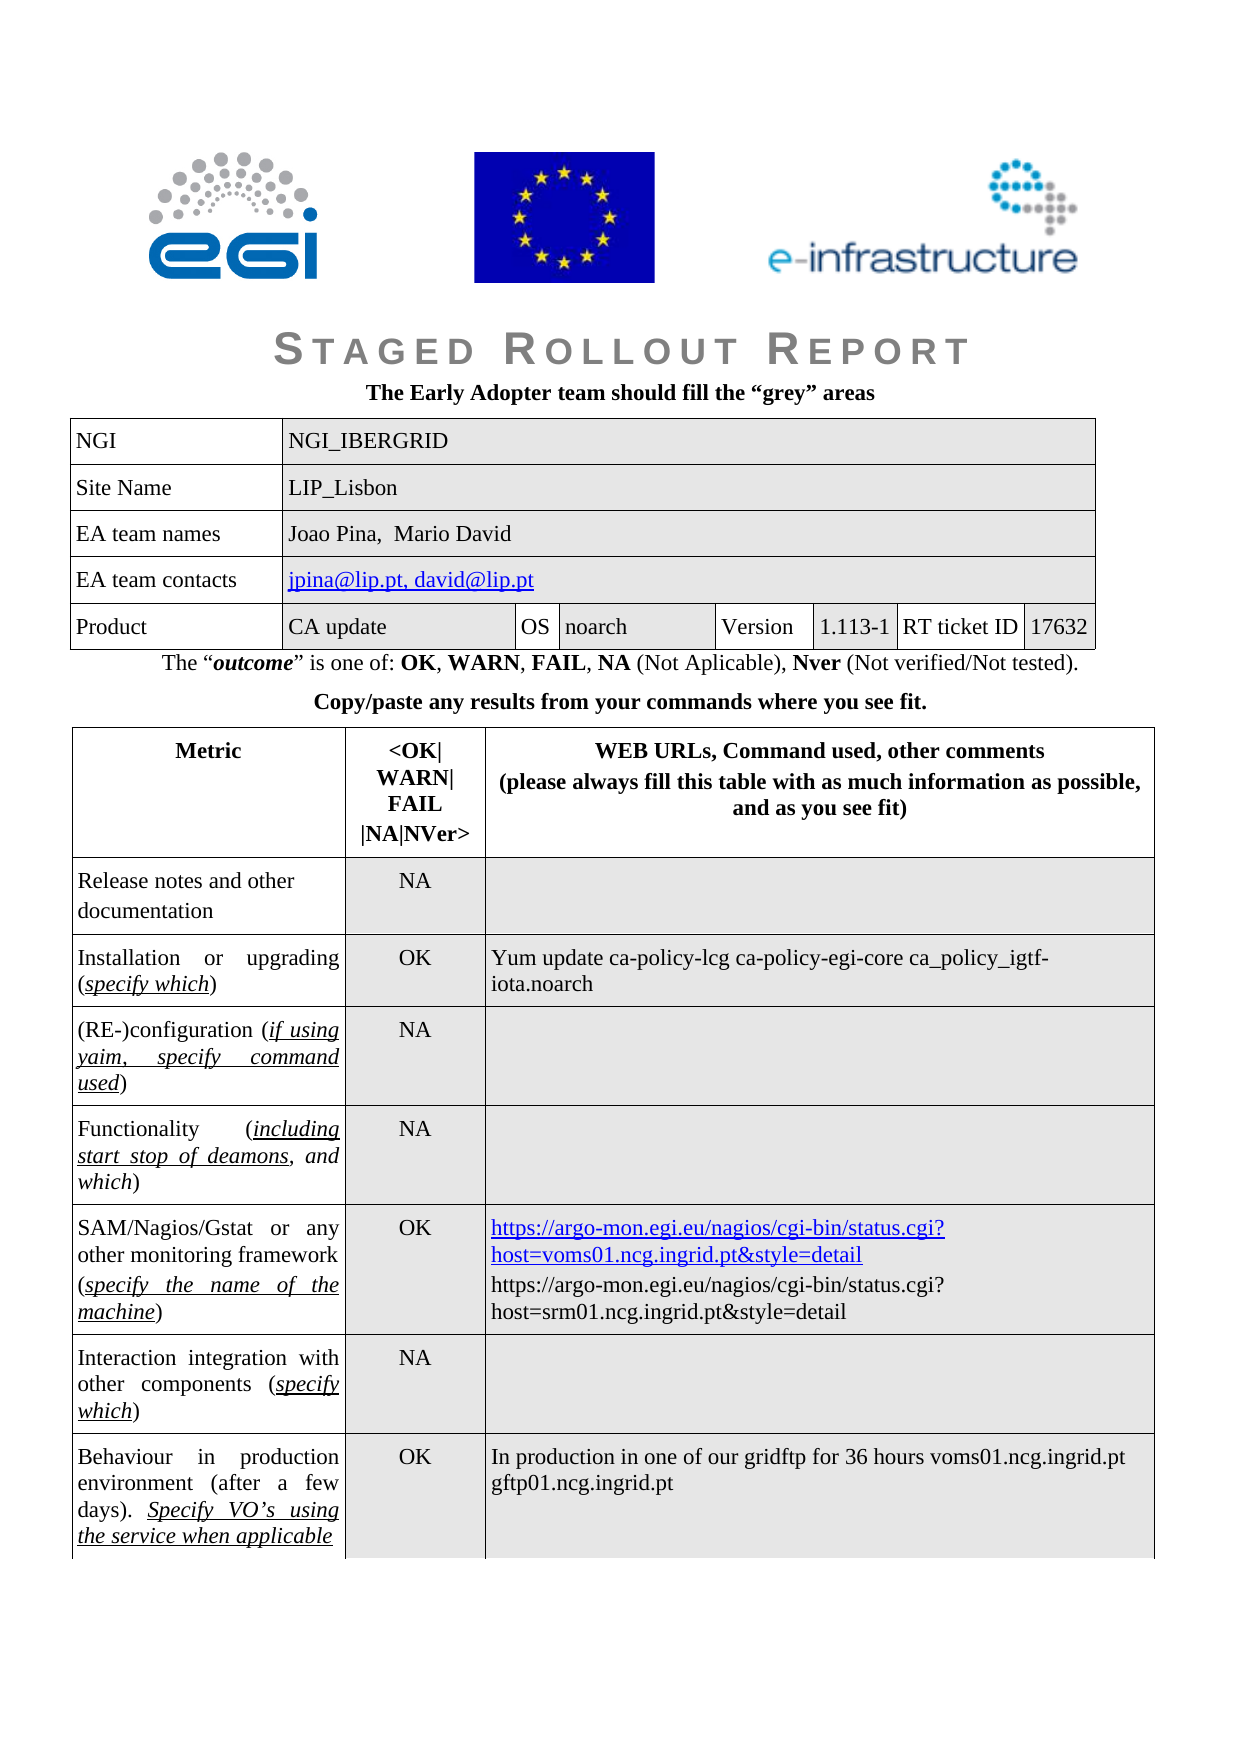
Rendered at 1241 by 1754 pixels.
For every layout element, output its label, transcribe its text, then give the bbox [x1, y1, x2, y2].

table_cell Product [71, 604, 282, 649]
table_cell https://argo-mon.egi.eu/nagios/cgi-bin/status.cgi?host=voms01.ncg.ingrid.pt&style=detail https://argo-mon.egi.eu/nagios/cgi-bin/status.cgi?host=srm01.ncg.ingrid.pt&style=detail [486, 1205, 1154, 1334]
table_header NGI_IBERGRID [283, 419, 1095, 464]
table_cell Version [716, 604, 813, 649]
table_cell [486, 858, 1154, 933]
table_cell Yum update ca-policy-lcg ca-policy-egi-core ca_policy_igtf-iota.noarch [486, 935, 1154, 1006]
table_cell NA [346, 1335, 485, 1433]
table_cell Functionality (including start stop of deamons, and which) [73, 1106, 345, 1204]
picture [474, 152, 655, 283]
table_cell Site Name [71, 465, 282, 510]
table_cell [486, 1106, 1154, 1204]
table_cell OK [346, 1434, 485, 1558]
text The “outcome” is one of: OK, WARN, FAIL, NA (Not Aplicable), Nver (Not verified/Not tested). [148, 650, 1092, 676]
table_cell NA [346, 1106, 485, 1204]
table_cell RT ticket ID [898, 604, 1024, 649]
table_cell OS [516, 604, 559, 649]
table_header Metric [73, 728, 345, 857]
table_cell jpina@lip.pt, david@lip.pt [283, 557, 1095, 603]
text Copy/paste any results from your commands where you see fit. [148, 688, 1092, 714]
table_cell (RE-)configuration (if using yaim, specify command used) [73, 1007, 345, 1105]
table_cell Installation or upgrading (specify which) [73, 935, 345, 1006]
picture [761, 152, 1086, 282]
table_cell In production in one of our gridftp for 36 hours voms01.ncg.ingrid.pt gftp01.ncg.ingrid.pt [486, 1434, 1154, 1558]
table_cell Interaction integration with other components (specify which) [73, 1335, 345, 1433]
table_cell NA [346, 858, 485, 933]
table_cell SAM/Nagios/Gstat or any other monitoring framework (specify the name of the machine) [73, 1205, 345, 1334]
table_cell EA team contacts [71, 557, 282, 603]
table_cell 17632 [1025, 604, 1095, 649]
table_cell noarch [560, 604, 715, 649]
table_cell OK [346, 1205, 485, 1334]
table_cell NA [346, 1007, 485, 1105]
table_cell CA update [283, 604, 515, 649]
table_cell 1.113-1 [814, 604, 897, 649]
table_header NGI [71, 419, 282, 464]
table_cell EA team names [71, 511, 282, 556]
table_cell [486, 1007, 1154, 1105]
table_cell Release notes and other documentation [73, 858, 345, 933]
table_cell LIP_Lisbon [283, 465, 1095, 510]
table_cell [486, 1335, 1154, 1433]
title Staged Rollout Report [148, 322, 1092, 374]
table_cell OK [346, 935, 485, 1006]
table_header <OK|WARN|FAIL |NA|NVer> [346, 728, 485, 857]
table_cell Behaviour in production environment (after a few days). Specify VO’s using the service when applicable [73, 1434, 345, 1558]
text The Early Adopter team should fill the “grey” areas [148, 378, 1092, 405]
table_cell Joao Pina, Mario David [283, 511, 1095, 556]
table_header WEB URLs, Command used, other comments (please always fill this table with as much information as possible, and as you see fit) [486, 728, 1154, 857]
picture [147, 152, 319, 281]
